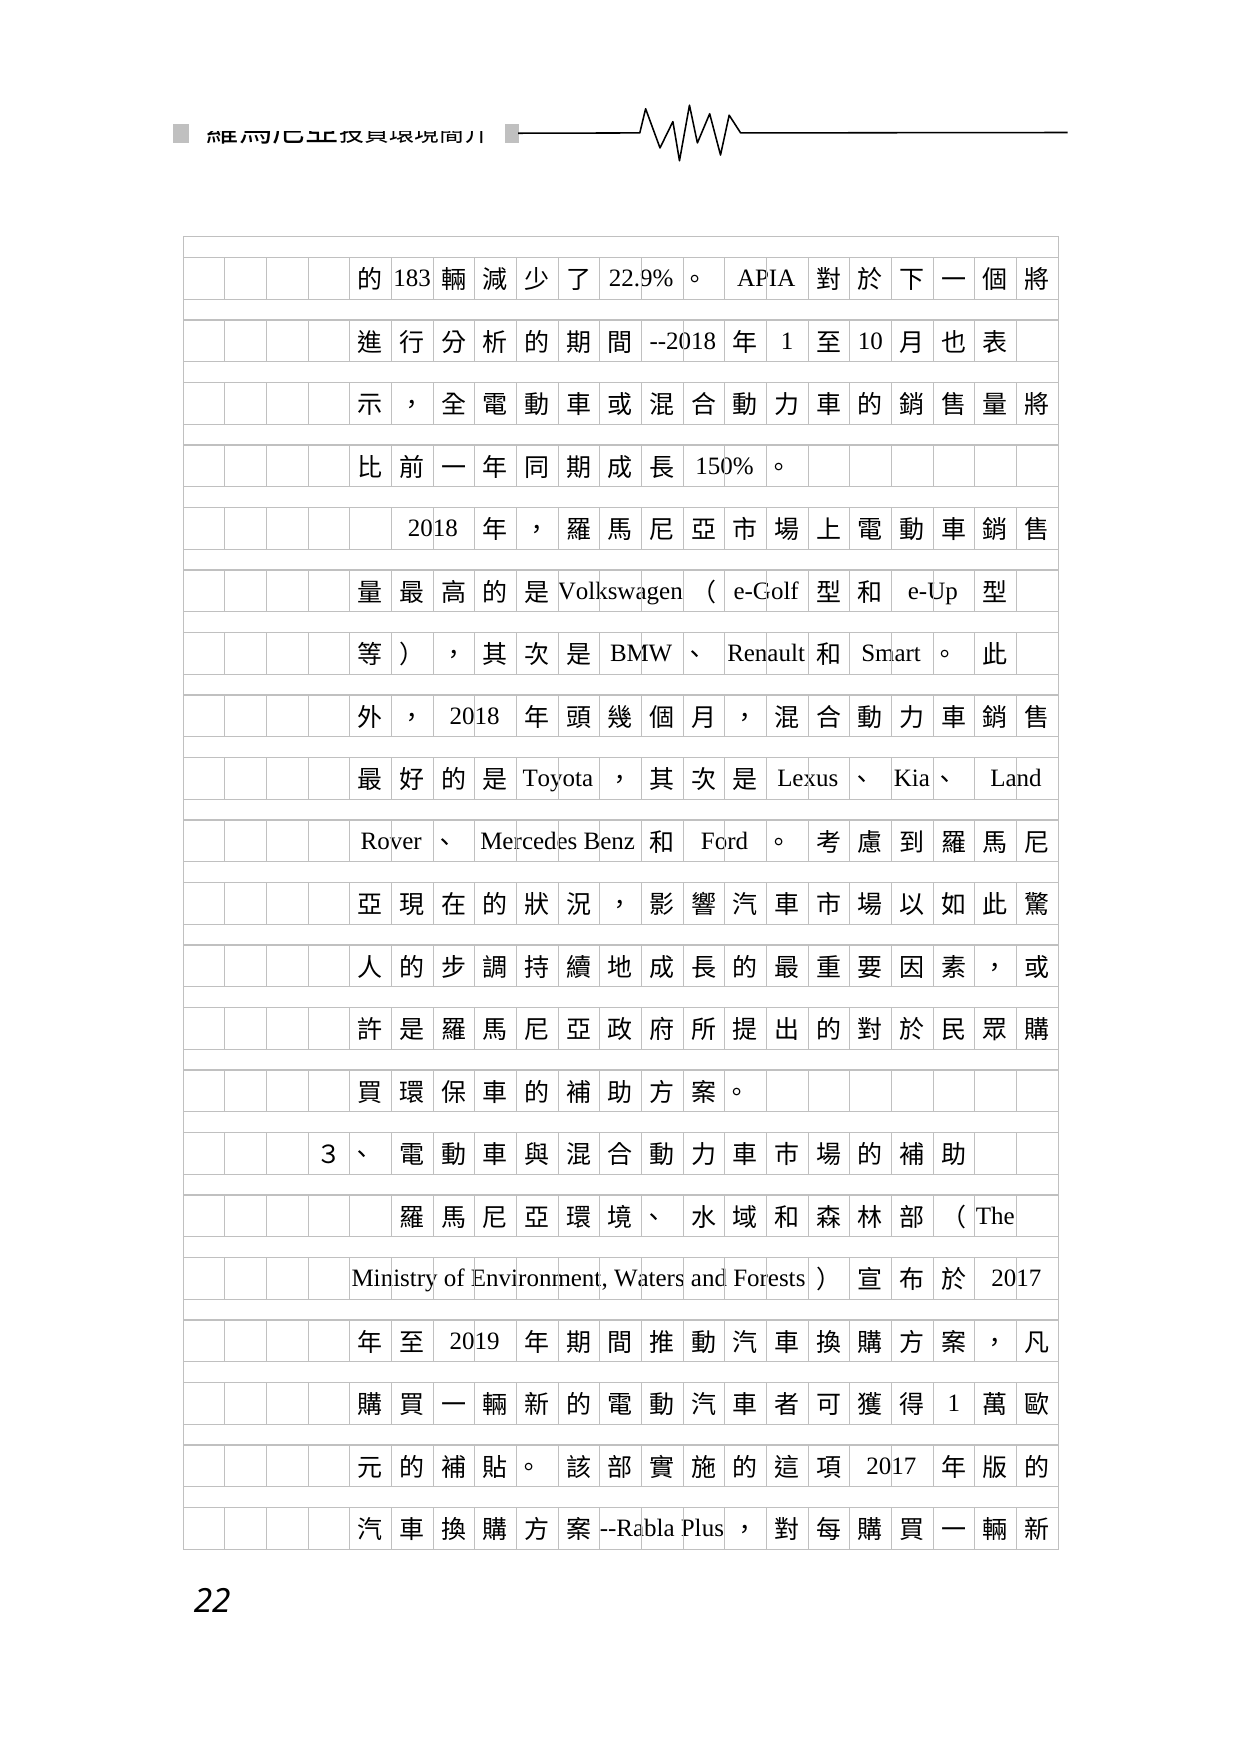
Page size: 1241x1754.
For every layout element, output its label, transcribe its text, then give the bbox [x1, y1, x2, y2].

text 市 [767, 1133, 808, 1174]
text 助 [934, 1133, 974, 1174]
text [281, 1112, 1058, 1132]
text 與 [517, 1133, 558, 1174]
text 依據該項資料，2017年1至4月，環保車（green cars-電動與混合動力車）占所有交貨車輛的比例為1.7%，而與2016年同期比起來，其中電動車的銷售量增加142.1%，混合動力車則增加185.2%。2017年4月，環保車的銷售量為141輛，比3月的183輛減少了22.9%。APIA對於下一個將進行分析的期間--2018年1至10月也表示，全電動車或混合動力車的銷售量將比前一年同期成長150%。 [330, 425, 1058, 444]
text ３ [309, 1133, 349, 1174]
text 2018年，羅馬尼亞市場上電動車銷售量最高的是Volkswagen（e-Golf型和e-Up型等），其次是BMW、Renault和Smart。此外，2018年頭幾個月，混合動力車銷售最好的是Toyota，其次是Lexus、Kia、Land Rover、Mercedes Benz和Ford。考慮到羅馬尼亞現在的狀況，影響汽車市場以如此驚人的步調持續地成長的最重要因素，或許是羅馬尼亞政府所提出的對於民眾購買環保車的補助方案。 [330, 862, 1058, 882]
text 羅馬尼亞環境、水域和森林部（The Ministry of Environment, Waters and Forests）宣布於2017年至2019年期間推動汽車換購方案，凡購買一輛新的電動汽車者可獲得1萬歐元的補貼。該部實施的這項2017年版的汽車換購方案--Rabla Plus，對每購買一輛新的電動汽車提供了一筆環保補貼。 [330, 1237, 1058, 1257]
text 的 [850, 1133, 891, 1174]
text 羅馬尼亞環境、水域和森林部（The Ministry of Environment, Waters and Forests）宣布於2017年至2019年期間推動汽車換購方案，凡購買一輛新的電動汽車者可獲得1萬歐元的補貼。該部實施的這項2017年版的汽車換購方案--Rabla Plus，對每購買一輛新的電動汽車提供了一筆環保補貼。 [330, 1175, 1058, 1194]
text 力 [684, 1133, 724, 1174]
text 2018年，羅馬尼亞市場上電動車銷售量最高的是Volkswagen（e-Golf型和e-Up型等），其次是BMW、Renault和Smart。此外，2018年頭幾個月，混合動力車銷售最好的是Toyota，其次是Lexus、Kia、Land Rover、Mercedes Benz和Ford。考慮到羅馬尼亞現在的狀況，影響汽車市場以如此驚人的步調持續地成長的最重要因素，或許是羅馬尼亞政府所提出的對於民眾購買環保車的補助方案。 [330, 1050, 1058, 1069]
text 2018年，羅馬尼亞市場上電動車銷售量最高的是Volkswagen（e-Golf型和e-Up型等），其次是BMW、Renault和Smart。此外，2018年頭幾個月，混合動力車銷售最好的是Toyota，其次是Lexus、Kia、Land Rover、Mercedes Benz和Ford。考慮到羅馬尼亞現在的狀況，影響汽車市場以如此驚人的步調持續地成長的最重要因素，或許是羅馬尼亞政府所提出的對於民眾購買環保車的補助方案。 [330, 612, 1058, 632]
text 補 [892, 1133, 933, 1174]
text [975, 1133, 1016, 1174]
text 電 [392, 1133, 433, 1174]
text 依據該項資料，2017年1至4月，環保車（green cars-電動與混合動力車）占所有交貨車輛的比例為1.7%，而與2016年同期比起來，其中電動車的銷售量增加142.1%，混合動力車則增加185.2%。2017年4月，環保車的銷售量為141輛，比3月的183輛減少了22.9%。APIA對於下一個將進行分析的期間--2018年1至10月也表示，全電動車或混合動力車的銷售量將比前一年同期成長150%。 [330, 362, 1058, 382]
text 混 [559, 1133, 599, 1174]
text [1017, 1133, 1058, 1174]
text 羅馬尼亞環境、水域和森林部（The Ministry of Environment, Waters and Forests）宣布於2017年至2019年期間推動汽車換購方案，凡購買一輛新的電動汽車者可獲得1萬歐元的補貼。該部實施的這項2017年版的汽車換購方案--Rabla Plus，對每購買一輛新的電動汽車提供了一筆環保補貼。 [330, 1300, 1058, 1319]
text 、 [350, 1133, 391, 1174]
text 2018年，羅馬尼亞市場上電動車銷售量最高的是Volkswagen（e-Golf型和e-Up型等），其次是BMW、Renault和Smart。此外，2018年頭幾個月，混合動力車銷售最好的是Toyota，其次是Lexus、Kia、Land Rover、Mercedes Benz和Ford。考慮到羅馬尼亞現在的狀況，影響汽車市場以如此驚人的步調持續地成長的最重要因素，或許是羅馬尼亞政府所提出的對於民眾購買環保車的補助方案。 [330, 800, 1058, 819]
text 2018年，羅馬尼亞市場上電動車銷售量最高的是Volkswagen（e-Golf型和e-Up型等），其次是BMW、Renault和Smart。此外，2018年頭幾個月，混合動力車銷售最好的是Toyota，其次是Lexus、Kia、Land Rover、Mercedes Benz和Ford。考慮到羅馬尼亞現在的狀況，影響汽車市場以如此驚人的步調持續地成長的最重要因素，或許是羅馬尼亞政府所提出的對於民眾購買環保車的補助方案。 [330, 487, 1058, 507]
text 2018年，羅馬尼亞市場上電動車銷售量最高的是Volkswagen（e-Golf型和e-Up型等），其次是BMW、Renault和Smart。此外，2018年頭幾個月，混合動力車銷售最好的是Toyota，其次是Lexus、Kia、Land Rover、Mercedes Benz和Ford。考慮到羅馬尼亞現在的狀況，影響汽車市場以如此驚人的步調持續地成長的最重要因素，或許是羅馬尼亞政府所提出的對於民眾購買環保車的補助方案。 [330, 987, 1058, 1007]
text 動 [434, 1133, 474, 1174]
text 羅馬尼亞環境、水域和森林部（The Ministry of Environment, Waters and Forests）宣布於2017年至2019年期間推動汽車換購方案，凡購買一輛新的電動汽車者可獲得1萬歐元的補貼。該部實施的這項2017年版的汽車換購方案--Rabla Plus，對每購買一輛新的電動汽車提供了一筆環保補貼。 [330, 1362, 1058, 1382]
text 2018年，羅馬尼亞市場上電動車銷售量最高的是Volkswagen（e-Golf型和e-Up型等），其次是BMW、Renault和Smart。此外，2018年頭幾個月，混合動力車銷售最好的是Toyota，其次是Lexus、Kia、Land Rover、Mercedes Benz和Ford。考慮到羅馬尼亞現在的狀況，影響汽車市場以如此驚人的步調持續地成長的最重要因素，或許是羅馬尼亞政府所提出的對於民眾購買環保車的補助方案。 [330, 737, 1058, 757]
text [281, 1133, 308, 1174]
text 羅馬尼亞環境、水域和森林部（The Ministry of Environment, Waters and Forests）宣布於2017年至2019年期間推動汽車換購方案，凡購買一輛新的電動汽車者可獲得1萬歐元的補貼。該部實施的這項2017年版的汽車換購方案--Rabla Plus，對每購買一輛新的電動汽車提供了一筆環保補貼。 [330, 1487, 1058, 1507]
text 2018年，羅馬尼亞市場上電動車銷售量最高的是Volkswagen（e-Golf型和e-Up型等），其次是BMW、Renault和Smart。此外，2018年頭幾個月，混合動力車銷售最好的是Toyota，其次是Lexus、Kia、Land Rover、Mercedes Benz和Ford。考慮到羅馬尼亞現在的狀況，影響汽車市場以如此驚人的步調持續地成長的最重要因素，或許是羅馬尼亞政府所提出的對於民眾購買環保車的補助方案。 [330, 550, 1058, 569]
text 動 [642, 1133, 683, 1174]
text 羅馬尼亞環境、水域和森林部（The Ministry of Environment, Waters and Forests）宣布於2017年至2019年期間推動汽車換購方案，凡購買一輛新的電動汽車者可獲得1萬歐元的補貼。該部實施的這項2017年版的汽車換購方案--Rabla Plus，對每購買一輛新的電動汽車提供了一筆環保補貼。 [330, 1425, 1058, 1444]
text 場 [809, 1133, 849, 1174]
text 2018年，羅馬尼亞市場上電動車銷售量最高的是Volkswagen（e-Golf型和e-Up型等），其次是BMW、Renault和Smart。此外，2018年頭幾個月，混合動力車銷售最好的是Toyota，其次是Lexus、Kia、Land Rover、Mercedes Benz和Ford。考慮到羅馬尼亞現在的狀況，影響汽車市場以如此驚人的步調持續地成長的最重要因素，或許是羅馬尼亞政府所提出的對於民眾購買環保車的補助方案。 [330, 925, 1058, 944]
text 依據該項資料，2017年1至4月，環保車（green cars-電動與混合動力車）占所有交貨車輛的比例為1.7%，而與2016年同期比起來，其中電動車的銷售量增加142.1%，混合動力車則增加185.2%。2017年4月，環保車的銷售量為141輛，比3月的183輛減少了22.9%。APIA對於下一個將進行分析的期間--2018年1至10月也表示，全電動車或混合動力車的銷售量將比前一年同期成長150%。 [330, 300, 1058, 319]
text 車 [725, 1133, 766, 1174]
text 依據該項資料，2017年1至4月，環保車（green cars-電動與混合動力車）占所有交貨車輛的比例為1.7%，而與2016年同期比起來，其中電動車的銷售量增加142.1%，混合動力車則增加185.2%。2017年4月，環保車的銷售量為141輛，比3月的183輛減少了22.9%。APIA對於下一個將進行分析的期間--2018年1至10月也表示，全電動車或混合動力車的銷售量將比前一年同期成長150%。 [330, 237, 1058, 257]
text 車 [475, 1133, 516, 1174]
text 合 [600, 1133, 641, 1174]
text 2018年，羅馬尼亞市場上電動車銷售量最高的是Volkswagen（e-Golf型和e-Up型等），其次是BMW、Renault和Smart。此外，2018年頭幾個月，混合動力車銷售最好的是Toyota，其次是Lexus、Kia、Land Rover、Mercedes Benz和Ford。考慮到羅馬尼亞現在的狀況，影響汽車市場以如此驚人的步調持續地成長的最重要因素，或許是羅馬尼亞政府所提出的對於民眾購買環保車的補助方案。 [330, 675, 1058, 694]
